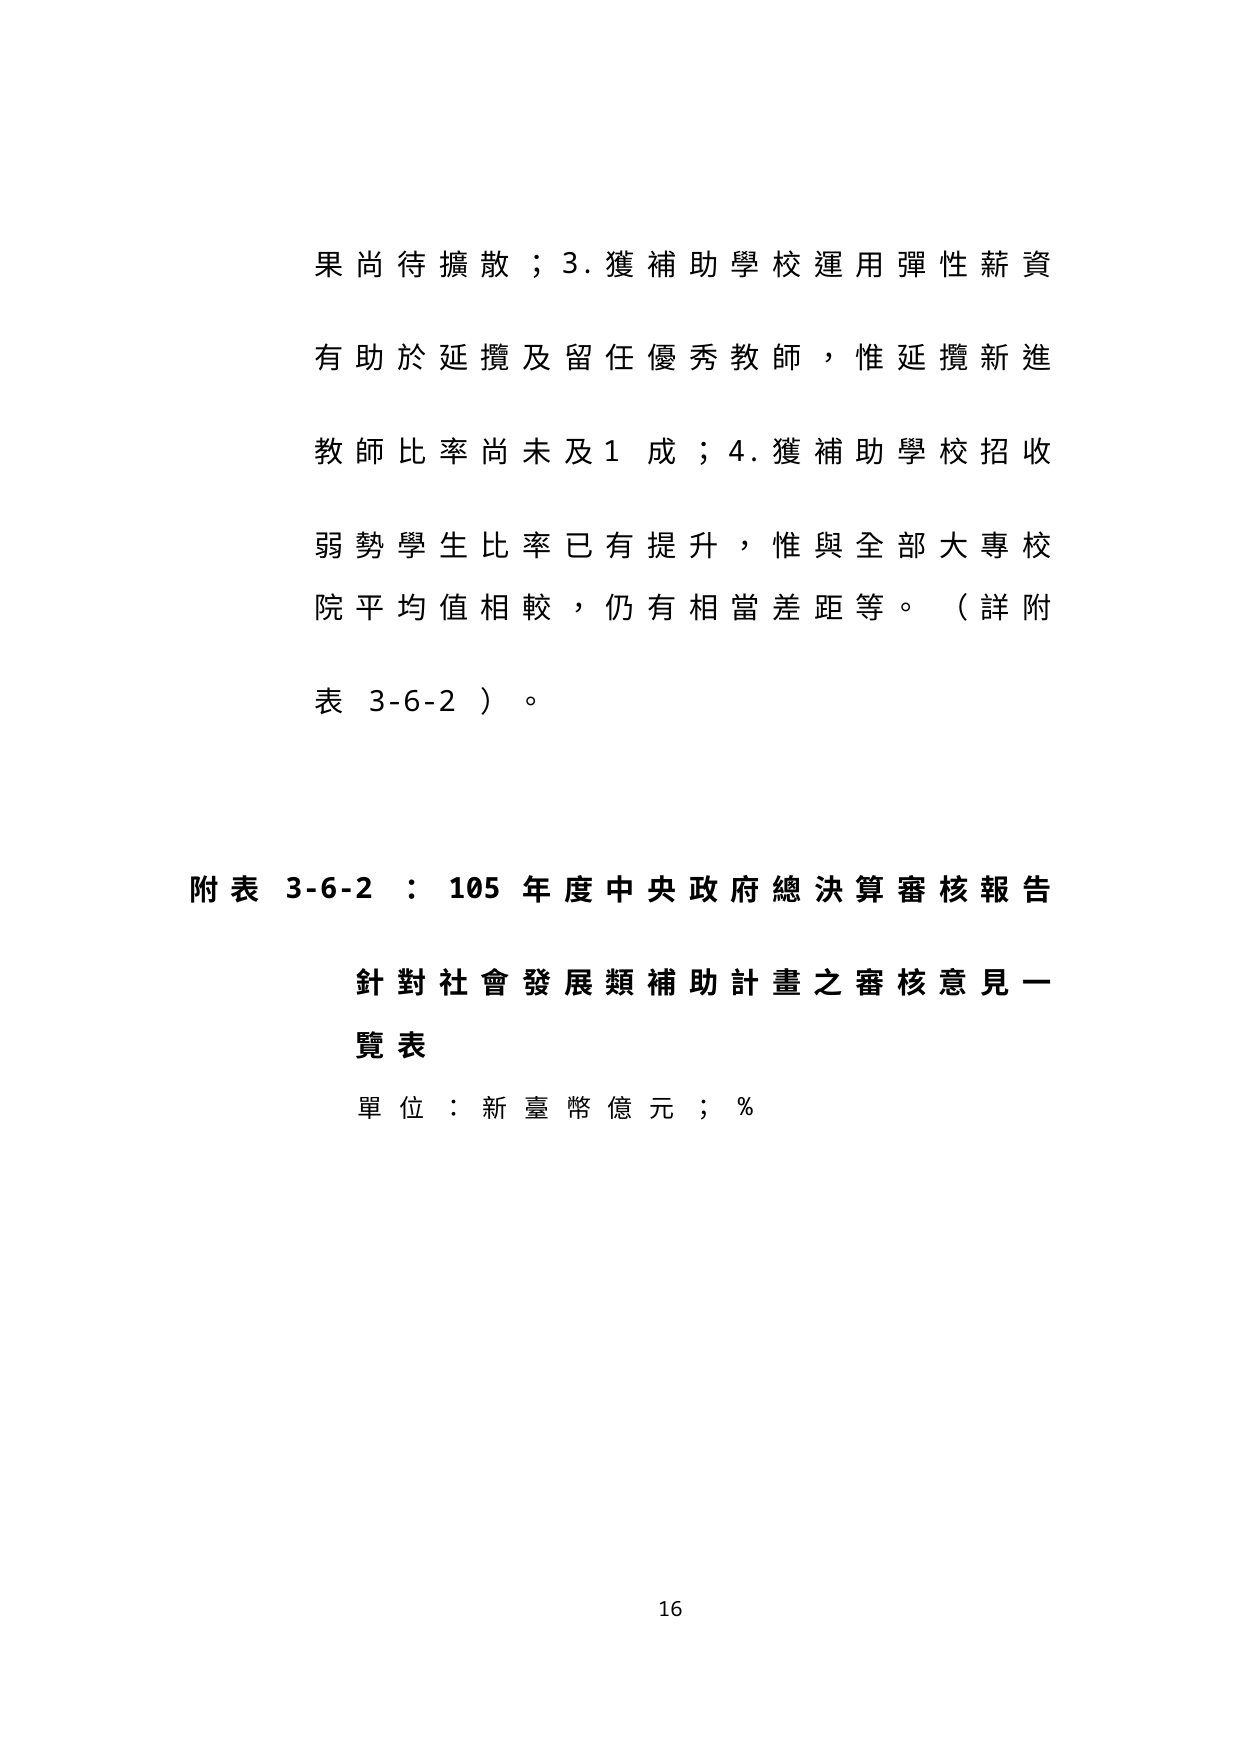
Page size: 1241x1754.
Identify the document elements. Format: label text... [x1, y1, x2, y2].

text 附表3-6-2：105年度中央政府總決算審核報告針對社會發展類補助計畫之審核意見一覽表 單位：新臺幣億元；% [153, 814, 1087, 1127]
text 以「邁向頂尖大學計畫」為例，該計畫補助對象係頂尖大學及研究中心等，目標為至少10個優異領域或研究中心居世界一流、提升國際學術界之影響力與能見度及吸引國外優異人才、培育國內頂尖人才等，100年度至105年度累計預算數為500億元，累計執行數為483.71億元，執行率96.74%，累計執行進度為100%，且部會管制評核結果為甲，惟105年度中央政府總決算審核報告中，審計部對是項計畫提出多項缺失，包括：1.部分學校世界排名不升反降，允宜督促積極研謀改善；2.獲補助學校有21 個領域達到預計目標進入世界前50 名，惟集中於少數學校，研究成果尚待擴散；3.獲補助學校運用彈性薪資有助於延攬及留任優秀教師，惟延攬新進教師比率尚未及1 成；4.獲補助學校招收弱勢學生比率已有提升，惟與全部大專校院平均值相較，仍有相當差距等。（詳附表3-6-2）。 [271, 189, 1058, 752]
